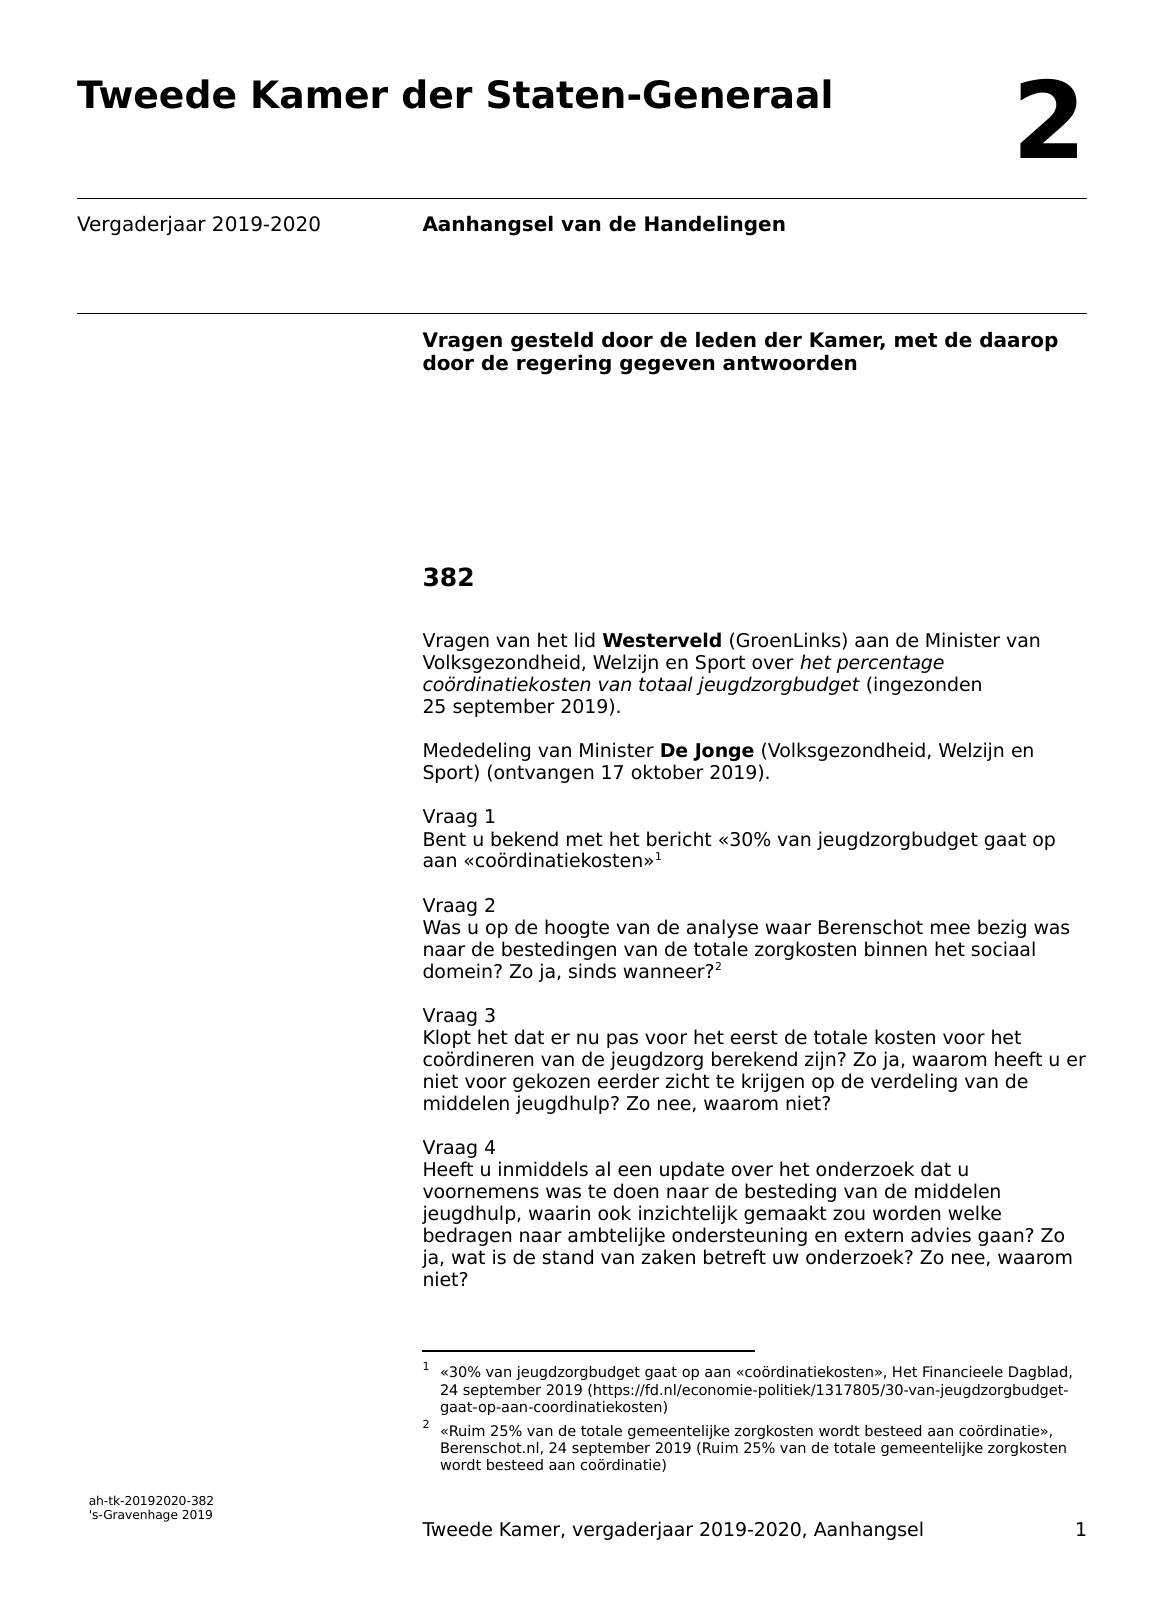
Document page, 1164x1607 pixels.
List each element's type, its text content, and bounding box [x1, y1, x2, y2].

text «Ruim 25% van de totale gemeentelijke zorgkosten wordt besteed aan coördinatie», Berenschot.nl, 24 september 2019 (Ruim 25% van de totale gemeentelijke zorgkosten wordt besteed aan coördinatie) [422, 1418, 1087, 1474]
text 's-Gravenhage 2019 [88, 1508, 323, 1522]
table_cell [77, 314, 422, 375]
text Vraag 3 [422, 1005, 1087, 1027]
text 382 [422, 563, 1087, 592]
text Was u op de hoogte van de analyse waar Berenschot mee bezig was naar de bestedingen van de totale zorgkosten binnen het sociaal domein? Zo ja, sinds wanneer? [422, 917, 1087, 982]
text «30% van jeugdzorgbudget gaat op aan «coördinatiekosten», Het Financieele Dagblad, 24 september 2019 (https://fd.nl/economie-politiek/1317805/30-van-jeugdzorgbudget-gaat-op-aan-coordinatiekosten) [422, 1360, 1087, 1416]
text Heeft u inmiddels al een update over het onderzoek dat u voornemens was te doen naar de besteding van de middelen jeugdhulp, waarin ook inzichtelijk gemaakt zou worden welke bedragen naar ambtelijke ondersteuning en extern advies gaan? Zo ja, wat is de stand van zaken betreft uw onderzoek? Zo nee, waarom niet? [422, 1159, 1087, 1291]
text Klopt het dat er nu pas voor het eerst de totale kosten voor het coördineren van de jeugdzorg berekend zijn? Zo ja, waarom heeft u er niet voor gekozen eerder zicht te krijgen op de verdeling van de middelen jeugdhulp? Zo nee, waarom niet? [422, 1027, 1087, 1114]
text Mededeling van Minister De Jonge (Volksgezondheid, Welzijn en Sport) (ontvangen 17 oktober 2019). [422, 740, 1087, 784]
table_header 2 [886, 59, 1087, 198]
table_header Tweede Kamer der Staten-Generaal [77, 59, 886, 198]
table_cell Aanhangsel van de Handelingen [422, 199, 1087, 313]
text Vraag 1 [422, 806, 1087, 828]
text Vraag 4 [422, 1137, 1087, 1159]
text ah-tk-20192020-382 [88, 1494, 323, 1508]
text Vraag 2 [422, 894, 1087, 917]
table_cell Vragen gesteld door de leden der Kamer, met de daarop door de regering gegeven antwoorden [422, 314, 1087, 375]
text Bent u bekend met het bericht «30% van jeugdzorgbudget gaat op aan «coördinatiekosten» [422, 828, 1087, 872]
table_cell Vergaderjaar 2019-2020 [77, 199, 422, 313]
text Vragen van het lid Westerveld (GroenLinks) aan de Minister van Volksgezondheid, Welzijn en Sport over het percentage coördinatiekosten van totaal jeugdzorgbudget (ingezonden 25 september 2019). [422, 630, 1087, 718]
